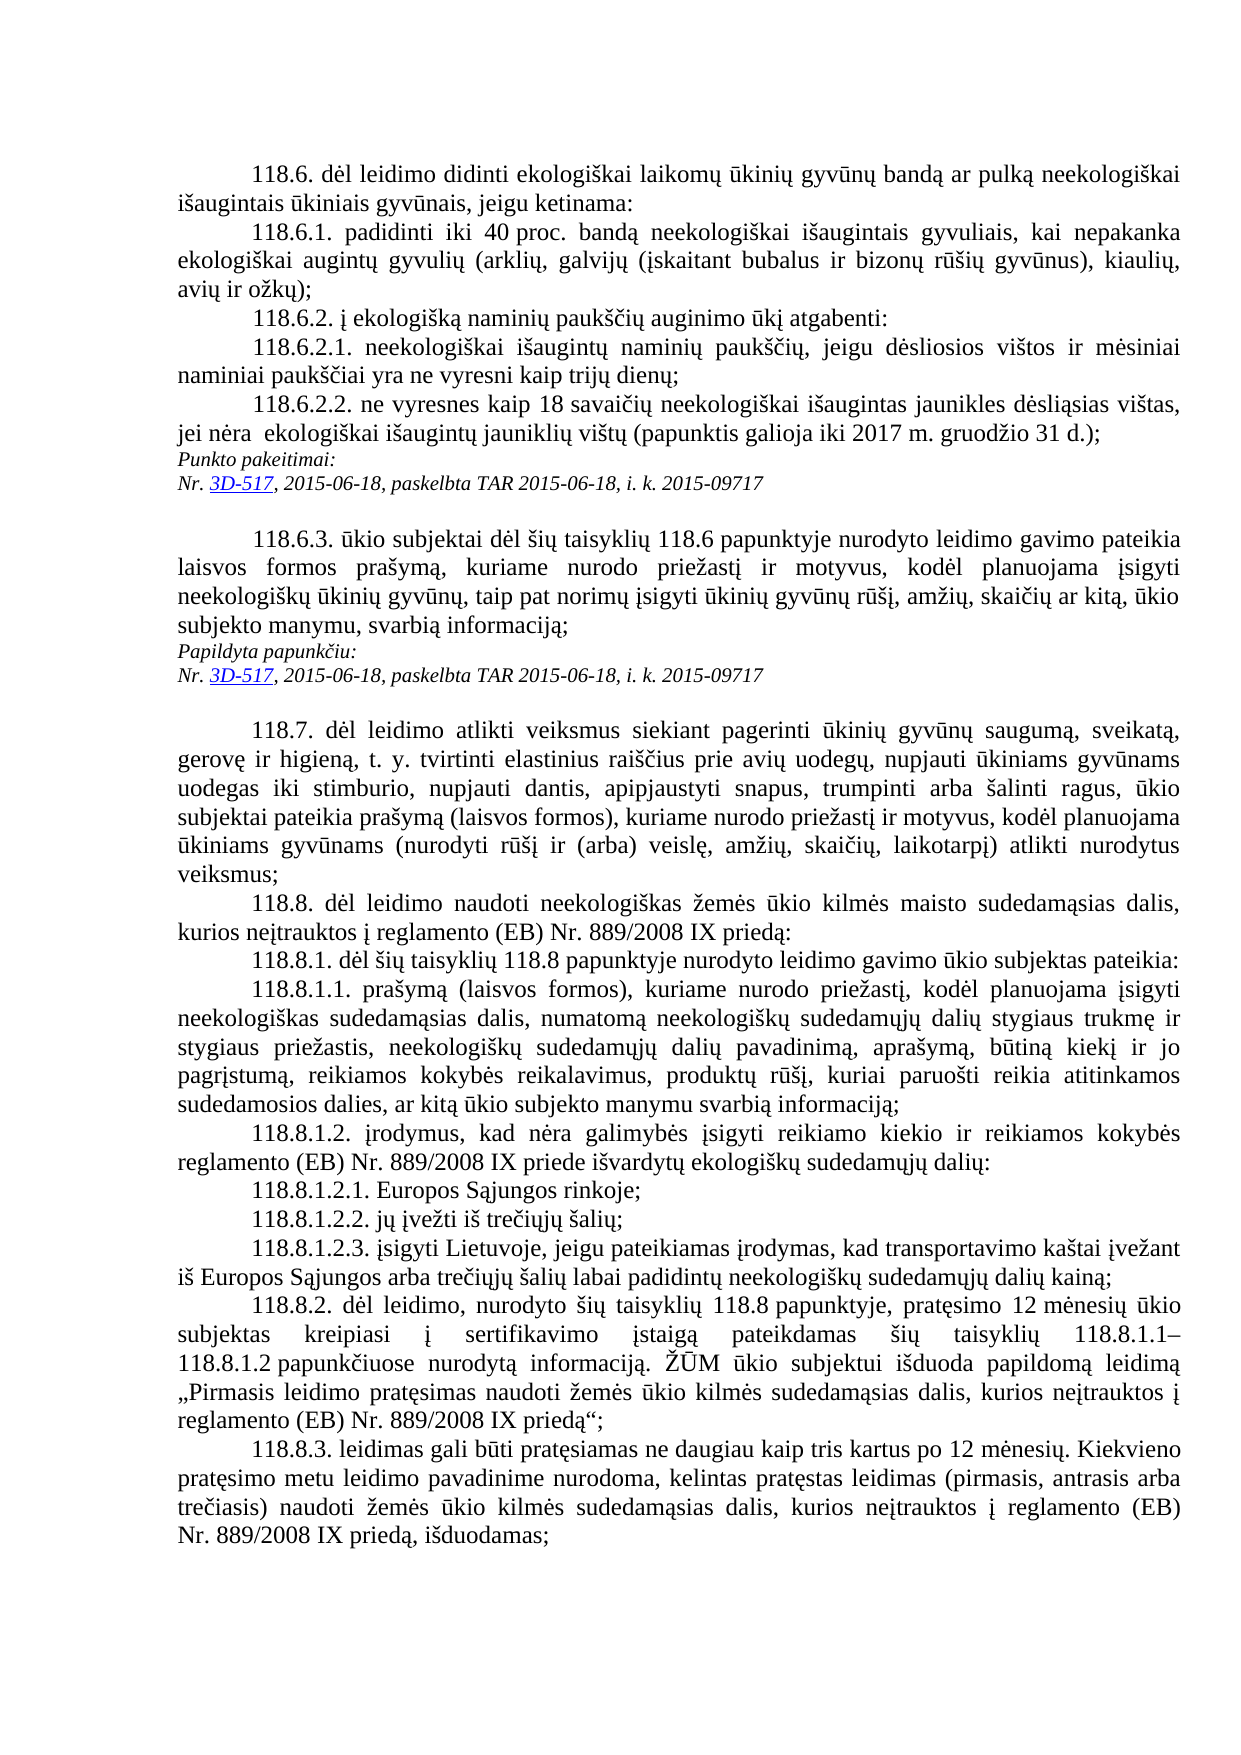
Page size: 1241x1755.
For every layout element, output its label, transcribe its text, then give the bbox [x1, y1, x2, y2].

text Papildyta papunkčiu: [177, 639, 1181, 663]
text Nr. 3D-517, 2015-06-18, paskelbta TAR 2015-06-18, i. k. 2015-09717 [177, 471, 1181, 495]
text 118.6.2.1. neekologiškai išaugintų naminių paukščių, jeigu dėsliosios vištos ir mėsiniai naminiai paukščiai yra ne vyresni kaip trijų dienų; [177, 332, 1181, 389]
text 118.6.3. ūkio subjektai dėl šių taisyklių 118.6 papunktyje nurodyto leidimo gavimo pateikia laisvos formos prašymą, kuriame nurodo priežastį ir motyvus, kodėl planuojama įsigyti neekologiškų ūkinių gyvūnų, taip pat norimų įsigyti ūkinių gyvūnų rūšį, amžių, skaičių ar kitą, ūkio subjekto manymu, svarbią informaciją; [177, 524, 1181, 639]
text 118.8.1.1. prašymą (laisvos formos), kuriame nurodo priežastį, kodėl planuojama įsigyti neekologiškas sudedamąsias dalis, numatomą neekologiškų sudedamųjų dalių stygiaus trukmę ir stygiaus priežastis, neekologiškų sudedamųjų dalių pavadinimą, aprašymą, būtiną kiekį ir jo pagrįstumą, reikiamos kokybės reikalavimus, produktų rūšį, kuriai paruošti reikia atitinkamos sudedamosios dalies, ar kitą ūkio subjekto manymu svarbią informaciją; [177, 974, 1181, 1118]
text 118.8.1.2.1. Europos Sąjungos rinkoje; [177, 1176, 1181, 1204]
text 118.8.3. leidimas gali būti pratęsiamas ne daugiau kaip tris kartus po 12 mėnesių. Kiekvieno pratęsimo metu leidimo pavadinime nurodoma, kelintas pratęstas leidimas (pirmasis, antrasis arba trečiasis) naudoti žemės ūkio kilmės sudedamąsias dalis, kurios neįtrauktos į reglamento (EB) Nr. 889/2008 IX priedą, išduodamas; [177, 1434, 1181, 1549]
text 118.8.1.2.3. įsigyti Lietuvoje, jeigu pateikiamas įrodymas, kad transportavimo kaštai įvežant iš Europos Sąjungos arba trečiųjų šalių labai padidintų neekologiškų sudedamųjų dalių kainą; [177, 1233, 1181, 1291]
text 118.8.1.2.2. jų įvežti iš trečiųjų šalių; [177, 1204, 1181, 1233]
text 118.6.1. padidinti iki 40 proc. bandą neekologiškai išaugintais gyvuliais, kai nepakanka ekologiškai augintų gyvulių (arklių, galvijų (įskaitant bubalus ir bizonų rūšių gyvūnus), kiaulių, avių ir ožkų); [177, 217, 1181, 303]
text 118.8. dėl leidimo naudoti neekologiškas žemės ūkio kilmės maisto sudedamąsias dalis, kurios neįtrauktos į reglamento (EB) Nr. 889/2008 IX priedą: [177, 888, 1181, 946]
text 118.6.2.2. ne vyresnes kaip 18 savaičių neekologiškai išaugintas jaunikles dėsliąsias vištas, jei nėra ekologiškai išaugintų jauniklių vištų (papunktis galioja iki 2017 m. gruodžio 31 d.); [177, 389, 1181, 447]
text Punkto pakeitimai: [177, 447, 1181, 471]
text 118.6.2. į ekologišką naminių paukščių auginimo ūkį atgabenti: [177, 303, 1181, 332]
text Nr. 3D-517, 2015-06-18, paskelbta TAR 2015-06-18, i. k. 2015-09717 [177, 663, 1181, 687]
text 118.6. dėl leidimo didinti ekologiškai laikomų ūkinių gyvūnų bandą ar pulką neekologiškai išaugintais ūkiniais gyvūnais, jeigu ketinama: [177, 159, 1181, 217]
text 118.8.1. dėl šių taisyklių 118.8 papunktyje nurodyto leidimo gavimo ūkio subjektas pateikia: [177, 946, 1181, 974]
text 118.7. dėl leidimo atlikti veiksmus siekiant pagerinti ūkinių gyvūnų saugumą, sveikatą, gerovę ir higieną, t. y. tvirtinti elastinius raiščius prie avių uodegų, nupjauti ūkiniams gyvūnams uodegas iki stimburio, nupjauti dantis, apipjaustyti snapus, trumpinti arba šalinti ragus, ūkio subjektai pateikia prašymą (laisvos formos), kuriame nurodo priežastį ir motyvus, kodėl planuojama ūkiniams gyvūnams (nurodyti rūšį ir (arba) veislę, amžių, skaičių, laikotarpį) atlikti nurodytus veiksmus; [177, 716, 1181, 888]
text 118.8.1.2. įrodymus, kad nėra galimybės įsigyti reikiamo kiekio ir reikiamos kokybės reglamento (EB) Nr. 889/2008 IX priede išvardytų ekologiškų sudedamųjų dalių: [177, 1118, 1181, 1176]
text 118.8.2. dėl leidimo, nurodyto šių taisyklių 118.8 papunktyje, pratęsimo 12 mėnesių ūkio subjektas kreipiasi į sertifikavimo įstaigą pateikdamas šių taisyklių 118.8.1.1–118.8.1.2 papunkčiuose nurodytą informaciją. ŽŪM ūkio subjektui išduoda papildomą leidimą „Pirmasis leidimo pratęsimas naudoti žemės ūkio kilmės sudedamąsias dalis, kurios neįtrauktos į reglamento (EB) Nr. 889/2008 IX priedą“; [177, 1291, 1181, 1434]
